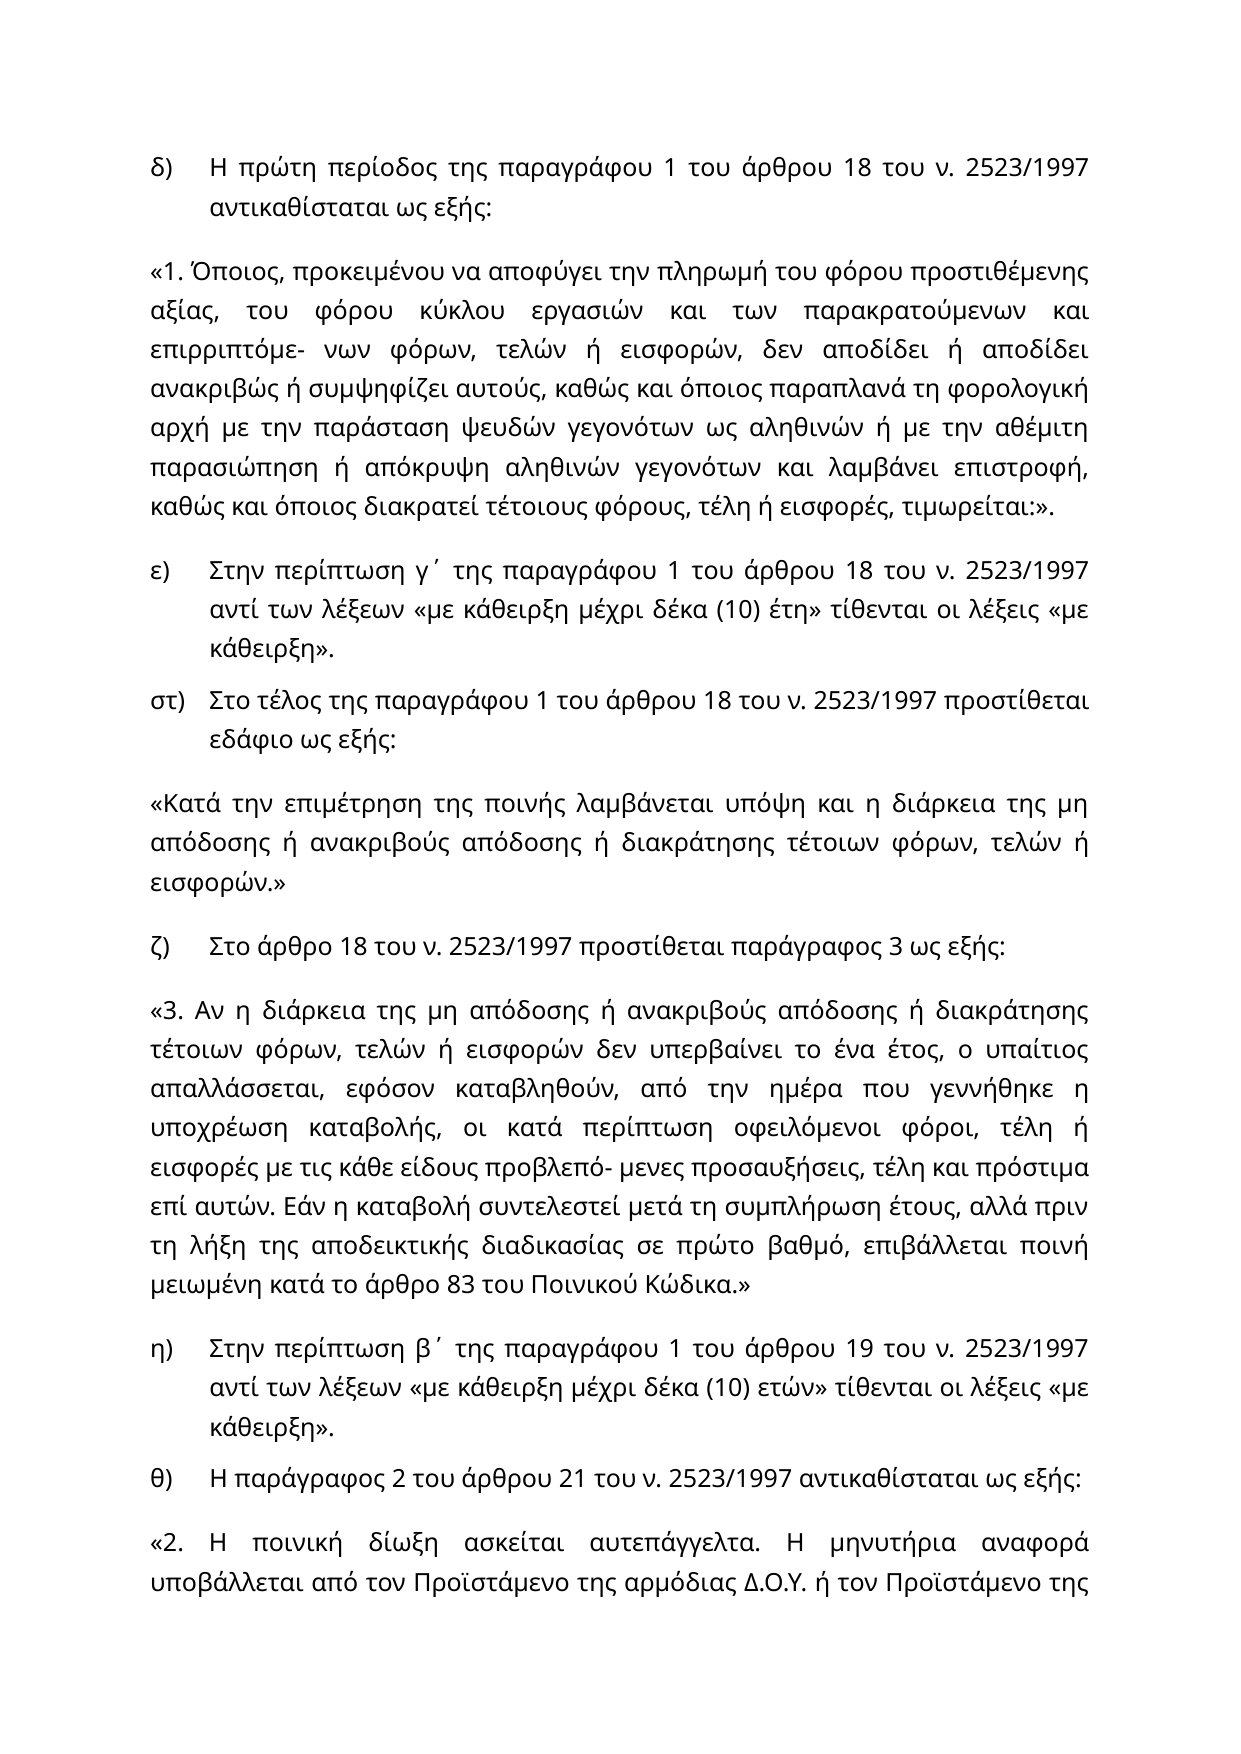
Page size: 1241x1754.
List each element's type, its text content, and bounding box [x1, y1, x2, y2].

text «Κατά την επιμέτρηση της ποινής λαμβάνεται υπόψη και η διάρκεια της μη απόδοσης ή ανακριβούς απόδοσης ή διακράτησης τέτοιων φόρων, τελών ή εισφορών.» [150, 786, 1090, 898]
list θ) Η παράγραφος 2 του άρθρου 21 του ν. 2523/1997 αντικαθίσταται ως εξής: [150, 1461, 1090, 1495]
list η) Στην περίπτωση β΄ της παραγράφου 1 του άρθρου 19 του ν. 2523/1997 αντί των λέξεων «με κάθειρξη μέχρι δέκα (10) ετών» τίθενται οι λέξεις «με κάθειρξη». [150, 1331, 1090, 1443]
list δ) Η πρώτη περίοδος της παραγράφου 1 του άρθρου 18 του ν. 2523/1997 αντικαθίσταται ως εξής: [150, 150, 1090, 223]
list ζ) Στο άρθρο 18 του ν. 2523/1997 προστίθεται παράγραφος 3 ως εξής: [150, 928, 1090, 962]
text «1. Όποιος, προκειμένου να αποφύγει την πληρωμή του φόρου προστιθέμενης αξίας, του φόρου κύκλου εργασιών και των παρακρατούμενων και επιρριπτόμε- νων φόρων, τελών ή εισφορών, δεν απoδίδει ή αποδίδει ανακριβώς ή συμψηφίζει αυτούς, καθώς και όποιος παραπλανά τη φορολογική αρχή με την παράσταση ψευδών γεγονότων ως αληθινών ή με την αθέμιτη παρασιώπηση ή απόκρυψη αληθινών γεγονότων και λαμβάνει επιστροφή, καθώς και όποιος διακρατεί τέτοιους φόρους, τέλη ή εισφορές, τιμωρείται:». [150, 253, 1090, 522]
text «2. Η ποινική δίωξη ασκείται αυτεπάγγελτα. Η μηνυτήρια αναφορά υποβάλλεται από τον Προϊστάμενο της αρμόδιας Δ.Ο.Υ. ή τον Προϊστάμενο της [150, 1525, 1090, 1598]
text «3. Αν η διάρκεια της μη απόδοσης ή ανακριβούς απόδοσης ή διακράτησης τέτοιων φόρων, τελών ή εισφορών δεν υπερβαίνει το ένα έτος, ο υπαίτιος απαλλάσσεται, εφόσον καταβληθούν, από την ημέρα που γεννήθηκε η υποχρέωση καταβολής, οι κατά περίπτωση οφειλόμενοι φόροι, τέλη ή εισφορές με τις κάθε είδους προβλεπό- μενες προσαυξήσεις, τέλη και πρόστιμα επί αυτών. Εάν η καταβολή συντελεστεί μετά τη συμπλήρωση έτους, αλλά πριν τη λήξη της αποδεικτικής διαδικασίας σε πρώτο βαθμό, επιβάλλεται ποινή μειωμένη κατά το άρθρο 83 του Ποινικού Κώδικα.» [150, 992, 1090, 1301]
list ε) Στην περίπτωση γ΄ της παραγράφου 1 του άρθρου 18 του ν. 2523/1997 αντί των λέξεων «με κάθειρξη μέχρι δέκα (10) έτη» τίθενται οι λέξεις «με κάθειρξη». [150, 552, 1090, 665]
list στ) Στο τέλος της παραγράφου 1 του άρθρου 18 του ν. 2523/1997 προστίθεται εδάφιο ως εξής: [150, 682, 1090, 756]
